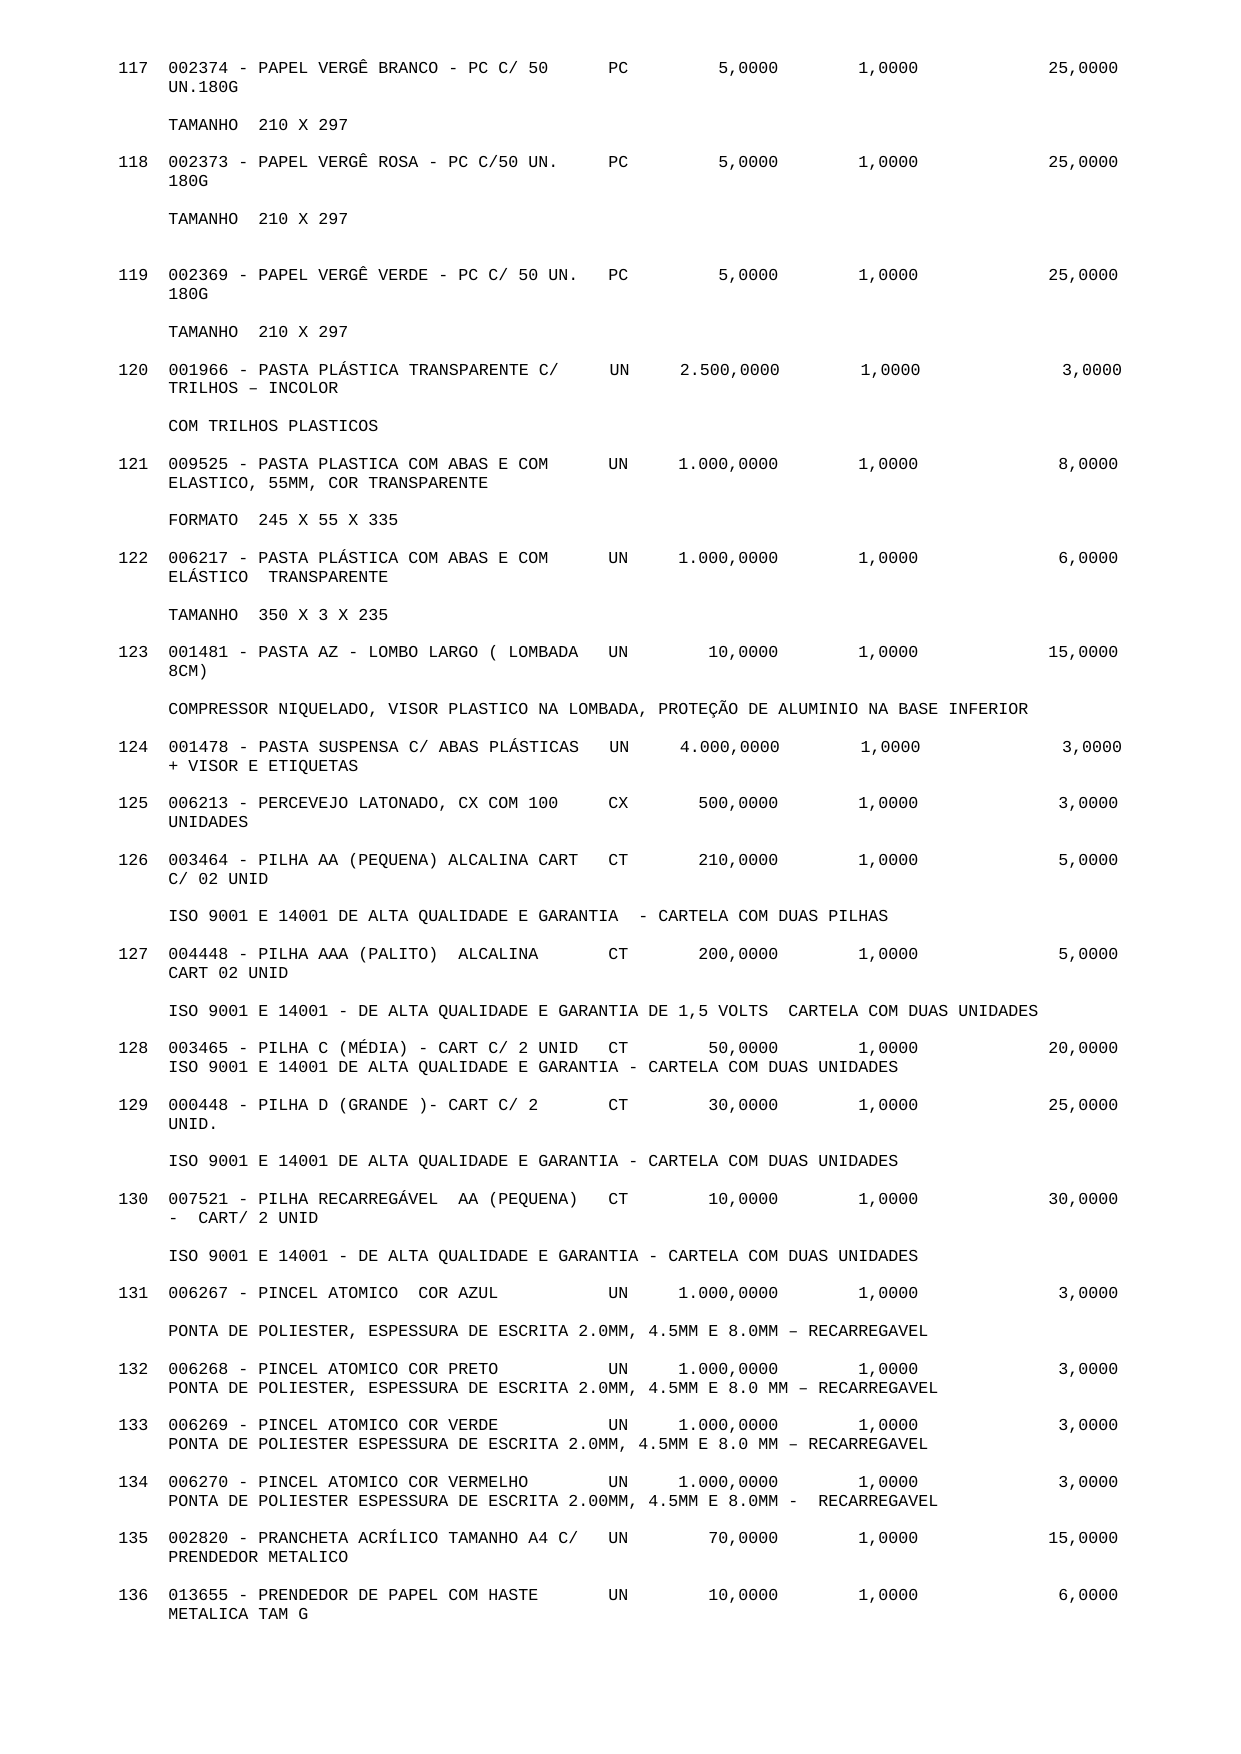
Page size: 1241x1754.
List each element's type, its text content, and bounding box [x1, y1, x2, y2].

text 131 006267 - PINCEL ATOMICO COR AZUL UN 1.000,0000 1,0000 3,0000 [118, 1266, 1122, 1304]
text 125 006213 - PERCEVEJO LATONADO, CX COM 100 CX 500,0000 1,0000 3,0000 UNIDADES [118, 776, 1122, 832]
text TAMANHO 210 X 297 [118, 304, 1122, 342]
text 120 001966 - PASTA PLÁSTICA TRANSPARENTE C/ UN 2.500,0000 1,0000 3,0000 TRILHOS – INCOLOR [118, 342, 1122, 399]
text 132 006268 - PINCEL ATOMICO COR PRETO UN 1.000,0000 1,0000 3,0000 PONTA DE POLIESTER, ESPESSURA DE ESCRITA 2.0MM, 4.5MM E 8.0 MM – RECARREGAVEL [118, 1342, 1122, 1398]
text ISO 9001 E 14001 DE ALTA QUALIDADE E GARANTIA - CARTELA COM DUAS UNIDADES [118, 1134, 1122, 1172]
text 119 002369 - PAPEL VERGÊ VERDE - PC C/ 50 UN. PC 5,0000 1,0000 25,0000 180G [118, 248, 1122, 304]
text 124 001478 - PASTA SUSPENSA C/ ABAS PLÁSTICAS UN 4.000,0000 1,0000 3,0000 + VISOR E ETIQUETAS [118, 719, 1122, 776]
text TAMANHO 350 X 3 X 235 [118, 587, 1122, 625]
text 122 006217 - PASTA PLÁSTICA COM ABAS E COM UN 1.000,0000 1,0000 6,0000 ELÁSTICO TRANSPARENTE [118, 531, 1122, 587]
text PONTA DE POLIESTER, ESPESSURA DE ESCRITA 2.0MM, 4.5MM E 8.0MM – RECARREGAVEL [118, 1304, 1122, 1342]
text TAMANHO 210 X 297 [118, 97, 1122, 135]
text 127 004448 - PILHA AAA (PALITO) ALCALINA CT 200,0000 1,0000 5,0000 CART 02 UNID [118, 927, 1122, 983]
text 117 002374 - PAPEL VERGÊ BRANCO - PC C/ 50 PC 5,0000 1,0000 25,0000 UN.180G [118, 59, 1122, 97]
text 118 002373 - PAPEL VERGÊ ROSA - PC C/50 UN. PC 5,0000 1,0000 25,0000 180G [118, 135, 1122, 191]
text ISO 9001 E 14001 - DE ALTA QUALIDADE E GARANTIA - CARTELA COM DUAS UNIDADES [118, 1228, 1122, 1266]
text ISO 9001 E 14001 DE ALTA QUALIDADE E GARANTIA - CARTELA COM DUAS PILHAS [118, 889, 1122, 927]
text TAMANHO 210 X 297 [118, 191, 1122, 229]
text 123 001481 - PASTA AZ - LOMBO LARGO ( LOMBADA UN 10,0000 1,0000 15,0000 8CM) [118, 625, 1122, 682]
text 126 003464 - PILHA AA (PEQUENA) ALCALINA CART CT 210,0000 1,0000 5,0000 C/ 02 UNID [118, 832, 1122, 889]
text COM TRILHOS PLASTICOS [118, 399, 1122, 437]
text ISO 9001 E 14001 - DE ALTA QUALIDADE E GARANTIA DE 1,5 VOLTS CARTELA COM DUAS UNIDADES [118, 983, 1122, 1021]
text 128 003465 - PILHA C (MÉDIA) - CART C/ 2 UNID CT 50,0000 1,0000 20,0000 ISO 9001 E 14001 DE ALTA QUALIDADE E GARANTIA - CARTELA COM DUAS UNIDADES [118, 1021, 1122, 1078]
text 130 007521 - PILHA RECARREGÁVEL AA (PEQUENA) CT 10,0000 1,0000 30,0000 - CART/ 2 UNID [118, 1172, 1122, 1228]
text 134 006270 - PINCEL ATOMICO COR VERMELHO UN 1.000,0000 1,0000 3,0000 PONTA DE POLIESTER ESPESSURA DE ESCRITA 2.00MM, 4.5MM E 8.0MM - RECARREGAVEL [118, 1455, 1122, 1511]
text 136 013655 - PRENDEDOR DE PAPEL COM HASTE UN 10,0000 1,0000 6,0000 METALICA TAM G [118, 1568, 1122, 1624]
text 129 000448 - PILHA D (GRANDE )- CART C/ 2 CT 30,0000 1,0000 25,0000 UNID. [118, 1078, 1122, 1134]
text COMPRESSOR NIQUELADO, VISOR PLASTICO NA LOMBADA, PROTEÇÃO DE ALUMINIO NA BASE INFERIOR [118, 682, 1122, 719]
text 135 002820 - PRANCHETA ACRÍLICO TAMANHO A4 C/ UN 70,0000 1,0000 15,0000 PRENDEDOR METALICO [118, 1511, 1122, 1568]
text 133 006269 - PINCEL ATOMICO COR VERDE UN 1.000,0000 1,0000 3,0000 PONTA DE POLIESTER ESPESSURA DE ESCRITA 2.0MM, 4.5MM E 8.0 MM – RECARREGAVEL [118, 1398, 1122, 1455]
text 121 009525 - PASTA PLASTICA COM ABAS E COM UN 1.000,0000 1,0000 8,0000 ELASTICO, 55MM, COR TRANSPARENTE [118, 437, 1122, 493]
text FORMATO 245 X 55 X 335 [118, 493, 1122, 531]
